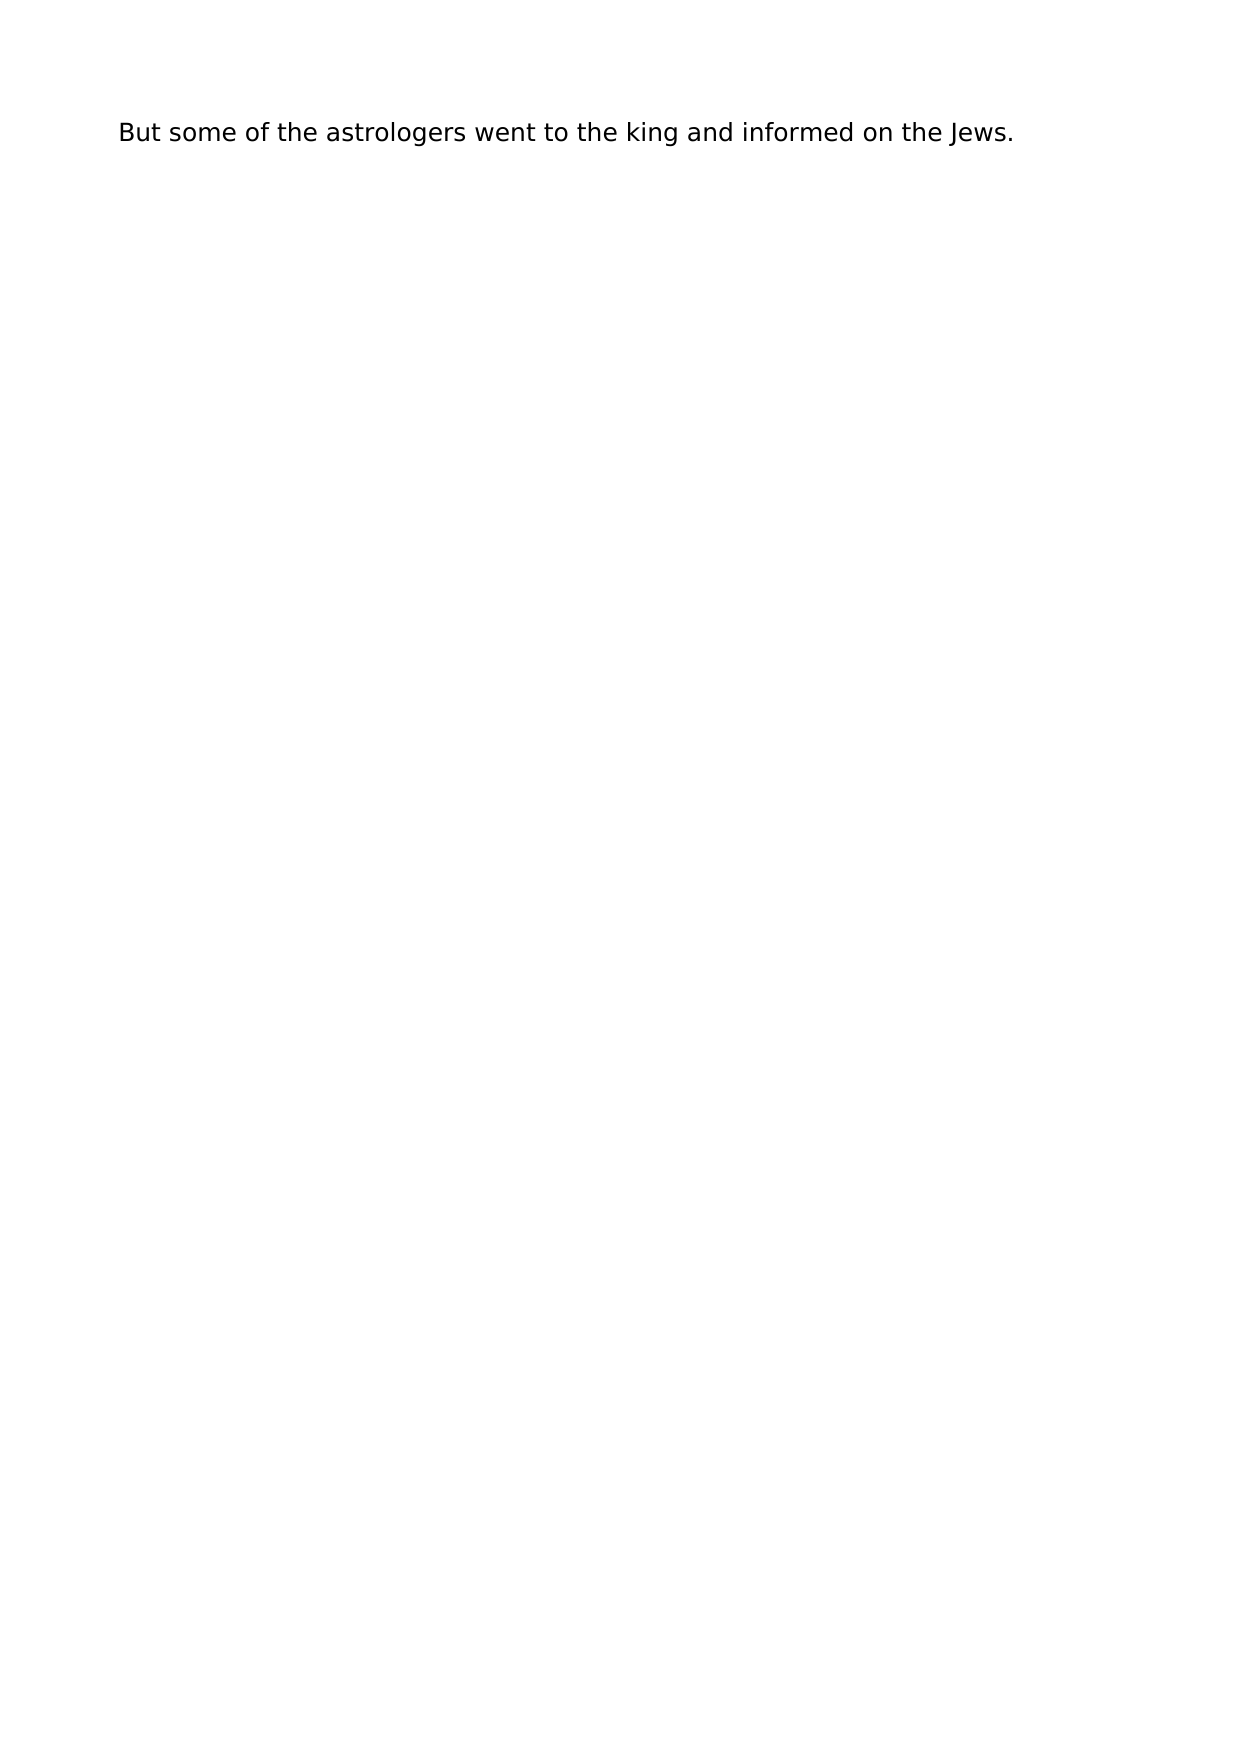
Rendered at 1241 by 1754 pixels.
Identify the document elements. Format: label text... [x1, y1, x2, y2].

text But some of the astrologers went to the king and informed on the Jews. [118, 118, 1122, 147]
